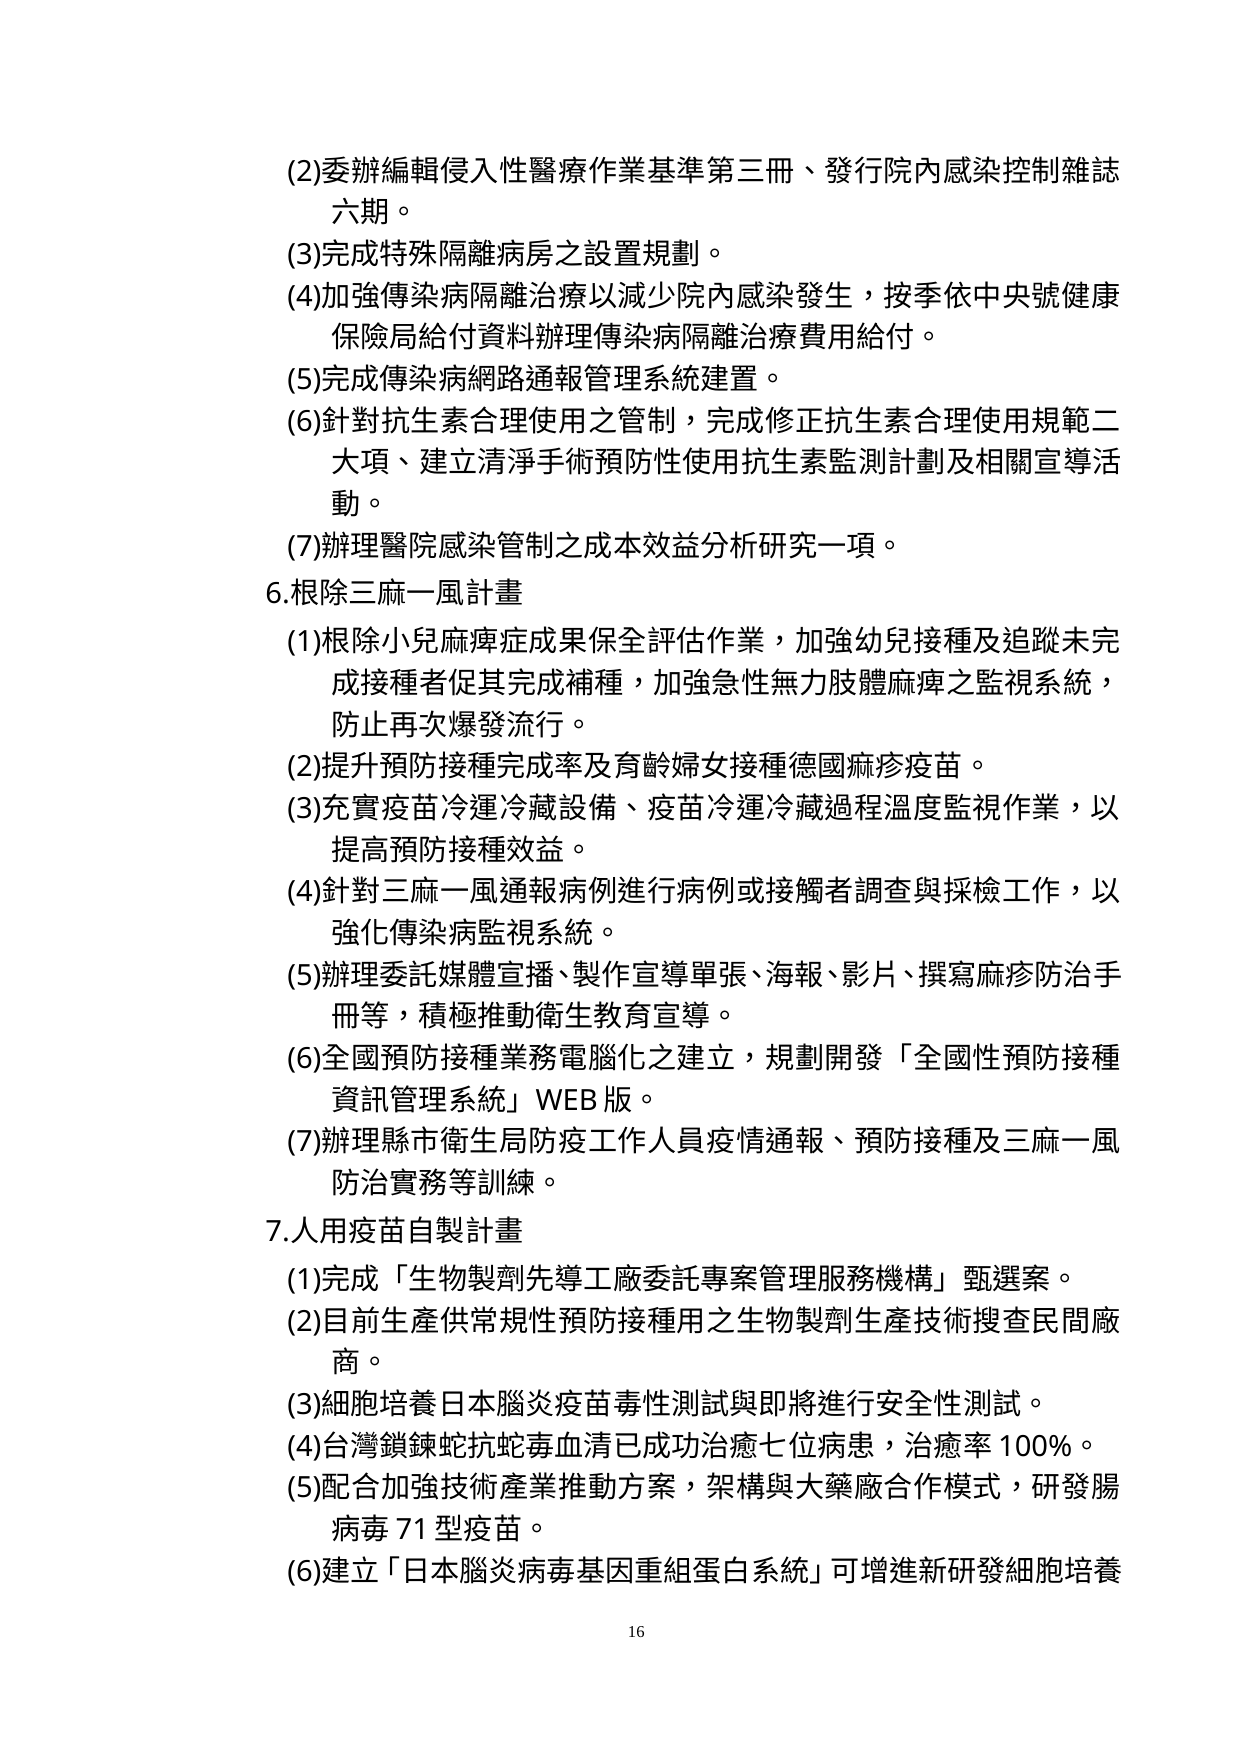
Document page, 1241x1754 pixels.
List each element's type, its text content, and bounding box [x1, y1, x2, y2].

text (6)建立「日本腦炎病毐基因重組蛋白系統」可增進新研發細胞培養 [287, 1548, 1122, 1589]
text (5)配合加強技術產業推動方案，架構與大藥廠合作模式，研發腸病毐71型疫苗。 [287, 1464, 1122, 1548]
text (4)加強傳染病隔離治療以減少院內感染發生，按季依中央號健康保險局給付資料辦理傳染病隔離治療費用給付。 [287, 273, 1122, 356]
text (5)辦理委託媒體宣播、製作宣導單張、海報、影片、撰寫麻疹防治手冊等，積極推動衛生教育宣導。 [287, 952, 1122, 1035]
text (2)目前生產供常規性預防接種用之生物製劑生產技術搜查民間廠商。 [287, 1298, 1122, 1381]
text 7.人用疫苗自製計畫 [265, 1208, 1122, 1250]
text 6.根除三麻一風計畫 [265, 571, 1122, 612]
text (5)完成傳染病網路通報管理系統建置。 [287, 356, 1122, 398]
text (7)辦理縣市衛生局防疫工作人員疫情通報、預防接種及三麻一風防治實務等訓練。 [287, 1118, 1122, 1202]
text (3)充實疫苗冷運冷藏設備、疫苗冷運冷藏過程溫度監視作業，以提高預防接種效益。 [287, 785, 1122, 868]
text (4)台灣鎖鍊蛇抗蛇毐血清已成功治癒七位病患，治癒率100%。 [287, 1423, 1122, 1464]
text (3)細胞培養日本腦炎疫苗毒性測試與即將進行安全性測試。 [287, 1381, 1122, 1423]
text (2)提升預防接種完成率及育齡婦女接種德國痲疹疫苗。 [287, 743, 1122, 785]
text (4)針對三麻一風通報病例進行病例或接觸者調查與採檢工作，以強化傳染病監視系統。 [287, 868, 1122, 952]
text (1)完成「生物製劑先導工廠委託專案管理服務機構」甄選案。 [287, 1256, 1122, 1298]
text (2)委辦編輯侵入性醫療作業基準第三冊、發行院內感染控制雜誌六期。 [287, 148, 1122, 231]
text (3)完成特殊隔離病房之設置規劃。 [287, 231, 1122, 273]
text (7)辦理醫院感染管制之成本效益分析研究一項。 [287, 523, 1122, 564]
text (6)全國預防接種業務電腦化之建立，規劃開發「全國性預防接種資訊管理系統」WEB版。 [287, 1035, 1122, 1118]
text (1)根除小兒麻痺症成果保全評估作業，加強幼兒接種及追蹤未完成接種者促其完成補種，加強急性無力肢體麻痺之監視系統，防止再次爆發流行。 [287, 618, 1122, 743]
text (6)針對抗生素合理使用之管制，完成修正抗生素合理使用規範二大項、建立清淨手術預防性使用抗生素監測計劃及相關宣導活動。 [287, 398, 1122, 523]
